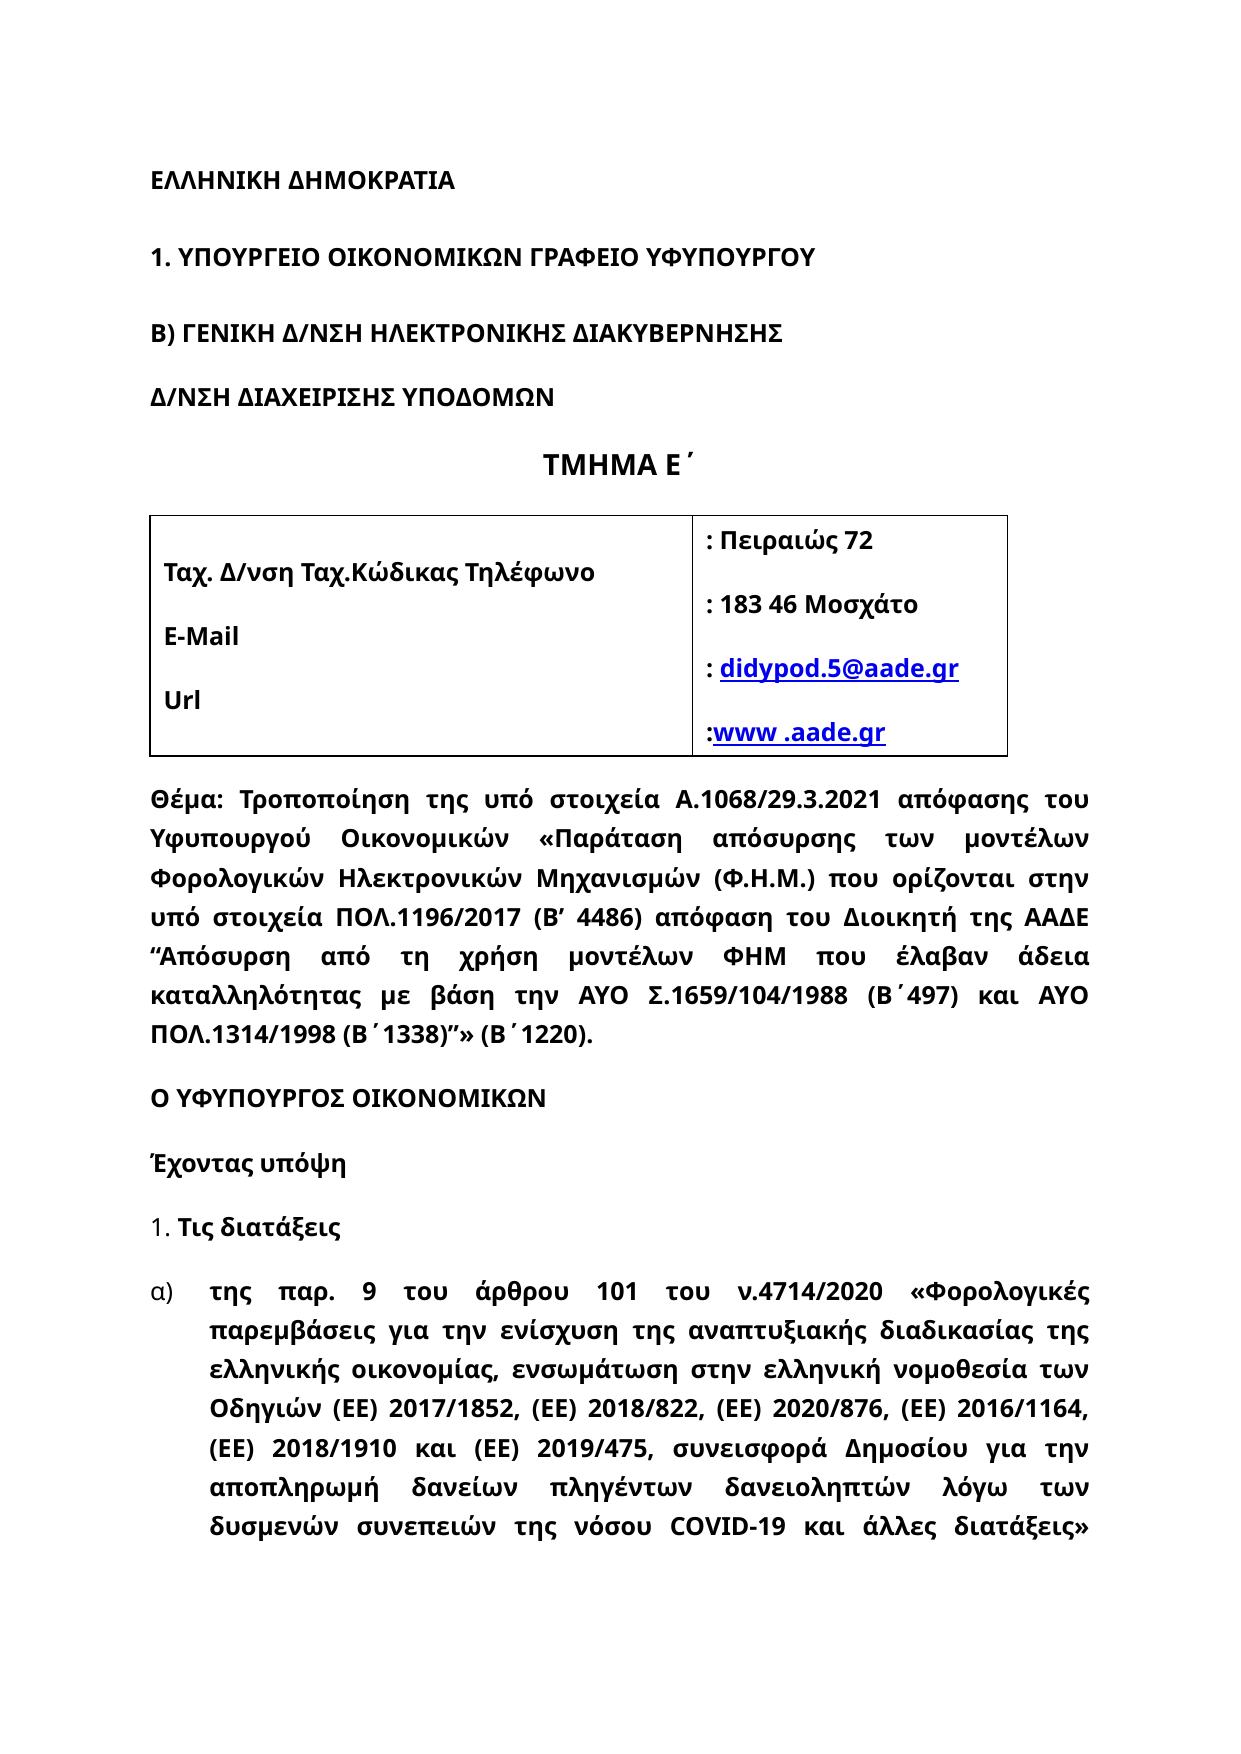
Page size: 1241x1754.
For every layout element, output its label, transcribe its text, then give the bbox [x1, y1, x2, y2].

title 1. ΥΠΟΥΡΓΕΙΟ ΟΙΚΟΝΟΜΙΚΩΝ ΓΡΑΦΕΙΟ ΥΦΥΠΟΥΡΓΟΥ [150, 239, 1090, 273]
text Έχοντας υπόψη [150, 1145, 1090, 1179]
text 1. Τις διατάξεις [150, 1209, 1090, 1243]
title ΕΛΛΗΝΙΚΗ ΔΗΜΟΚΡΑΤΙΑ [150, 162, 1090, 197]
subtitle ΤΜΗΜΑ Ε΄ [150, 444, 1090, 484]
text Θέμα: Τροποποίηση της υπό στοιχεία Α.1068/29.3.2021 απόφασης του Υφυπουργού Οικονομικών «Παράταση απόσυρσης των μοντέλων Φορολογικών Ηλεκτρονικών Μηχανισμών (Φ.Η.Μ.) που ορίζονται στην υπό στοιχεία ΠΟΛ.1196/2017 (Β’ 4486) απόφαση του Διοικητή της ΑΑΔΕ “Απόσυρση από τη χρήση μοντέλων ΦΗΜ που έλαβαν άδεια καταλληλότητας με βάση την ΑΥΟ Σ.1659/104/1988 (Β΄497) και ΑΥΟ ΠΟΛ.1314/1998 (Β΄1338)”» (Β΄1220). [150, 782, 1090, 1051]
text Β) ΓΕΝΙΚΗ Δ/ΝΣΗ ΗΛΕΚΤΡΟΝΙΚΗΣ ΔΙΑΚΥΒΕΡΝΗΣΗΣ [150, 316, 1090, 350]
table_header Ταχ. Δ/νση Ταχ.Κώδικας Τηλέφωνο E-Mail Url [151, 516, 692, 755]
list α) της παρ. 9 του άρθρου 101 του ν.4714/2020 «Φορολογικές παρεμβάσεις για την ενίσχυση της αναπτυξιακής διαδικασίας της ελληνικής οικονομίας, ενσωμάτωση στην ελληνική νομοθεσία των Οδηγιών (ΕΕ) 2017/1852, (ΕΕ) 2018/822, (ΕΕ) 2020/876, (ΕΕ) 2016/1164, (ΕΕ) 2018/1910 και (ΕΕ) 2019/475, συνεισφορά Δημοσίου για την αποπληρωμή δανείων πληγέντων δανειοληπτών λόγω των δυσμενών συνεπειών της νόσου COVID-19 και άλλες διατάξεις» [150, 1274, 1090, 1543]
text Δ/ΝΣΗ ΔΙΑΧΕΙΡΙΣΗΣ ΥΠΟΔΟΜΩΝ [150, 380, 1090, 414]
table_header : Πειραιώς 72 : 183 46 Μοσχάτο : didypod.5@aade.gr :www .aade.gr [693, 516, 1007, 755]
text Ο ΥΦΥΠΟΥΡΓΟΣ ΟΙΚΟΝΟΜΙΚΩΝ [150, 1081, 1090, 1115]
